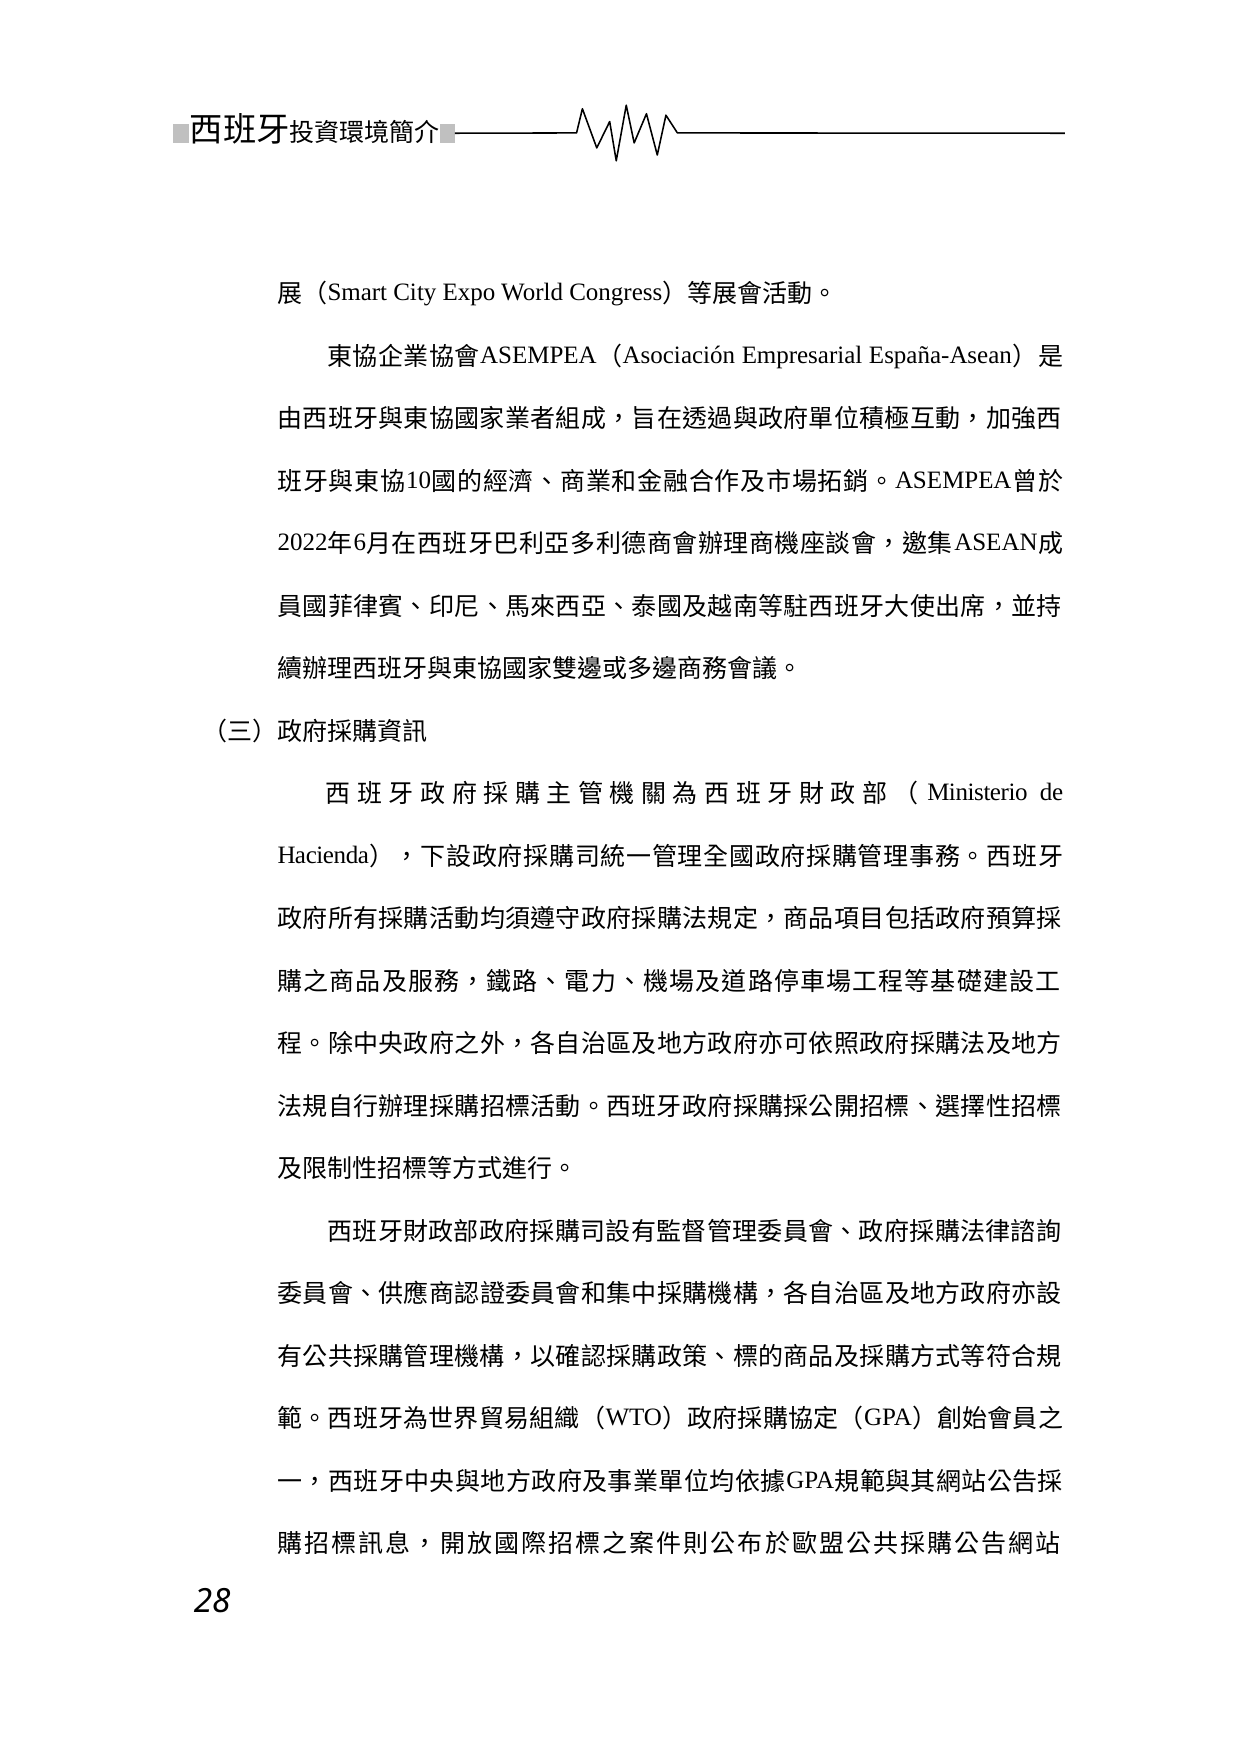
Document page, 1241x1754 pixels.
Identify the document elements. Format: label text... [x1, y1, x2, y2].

text 西班牙財政部政府採購司設有監督管理委員會、政府採購法律諮詢委員會、供應商認證委員會和集中採購機構，各自治區及地方政府亦設有公共採購管理機構，以確認採購政策、標的商品及採購方式等符合規範。西班牙為世界貿易組織（WTO）政府採購協定（GPA）創始會員之一，西班牙中央與地方政府及事業單位均依據GPA規範與其網站公告採購招標訊息，開放國際招標之案件則公布於歐盟公共採購公告網站 [277, 1188, 1063, 1563]
text 西班牙政府採購主管機關為西班牙財政部（Ministerio de Hacienda），下設政府採購司統一管理全國政府採購管理事務。西班牙政府所有採購活動均須遵守政府採購法規定，商品項目包括政府預算採購之商品及服務，鐵路、電力、機場及道路停車場工程等基礎建設工程。除中央政府之外，各自治區及地方政府亦可依照政府採購法及地方法規自行辦理採購招標活動。西班牙政府採購採公開招標、選擇性招標及限制性招標等方式進行。 [277, 750, 1063, 1188]
text （三）政府採購資訊 [202, 688, 1063, 750]
text 展（Smart City Expo World Congress）等展會活動。 [277, 250, 1063, 313]
text 東協企業協會ASEMPEA（Asociación Empresarial España-Asean）是由西班牙與東協國家業者組成，旨在透過與政府單位積極互動，加強西班牙與東協10國的經濟、商業和金融合作及市場拓銷。ASEMPEA曾於2022年6月在西班牙巴利亞多利德商會辦理商機座談會，邀集ASEAN成員國菲律賓、印尼、馬來西亞、泰國及越南等駐西班牙大使出席，並持續辦理西班牙與東協國家雙邊或多邊商務會議。 [277, 313, 1063, 688]
